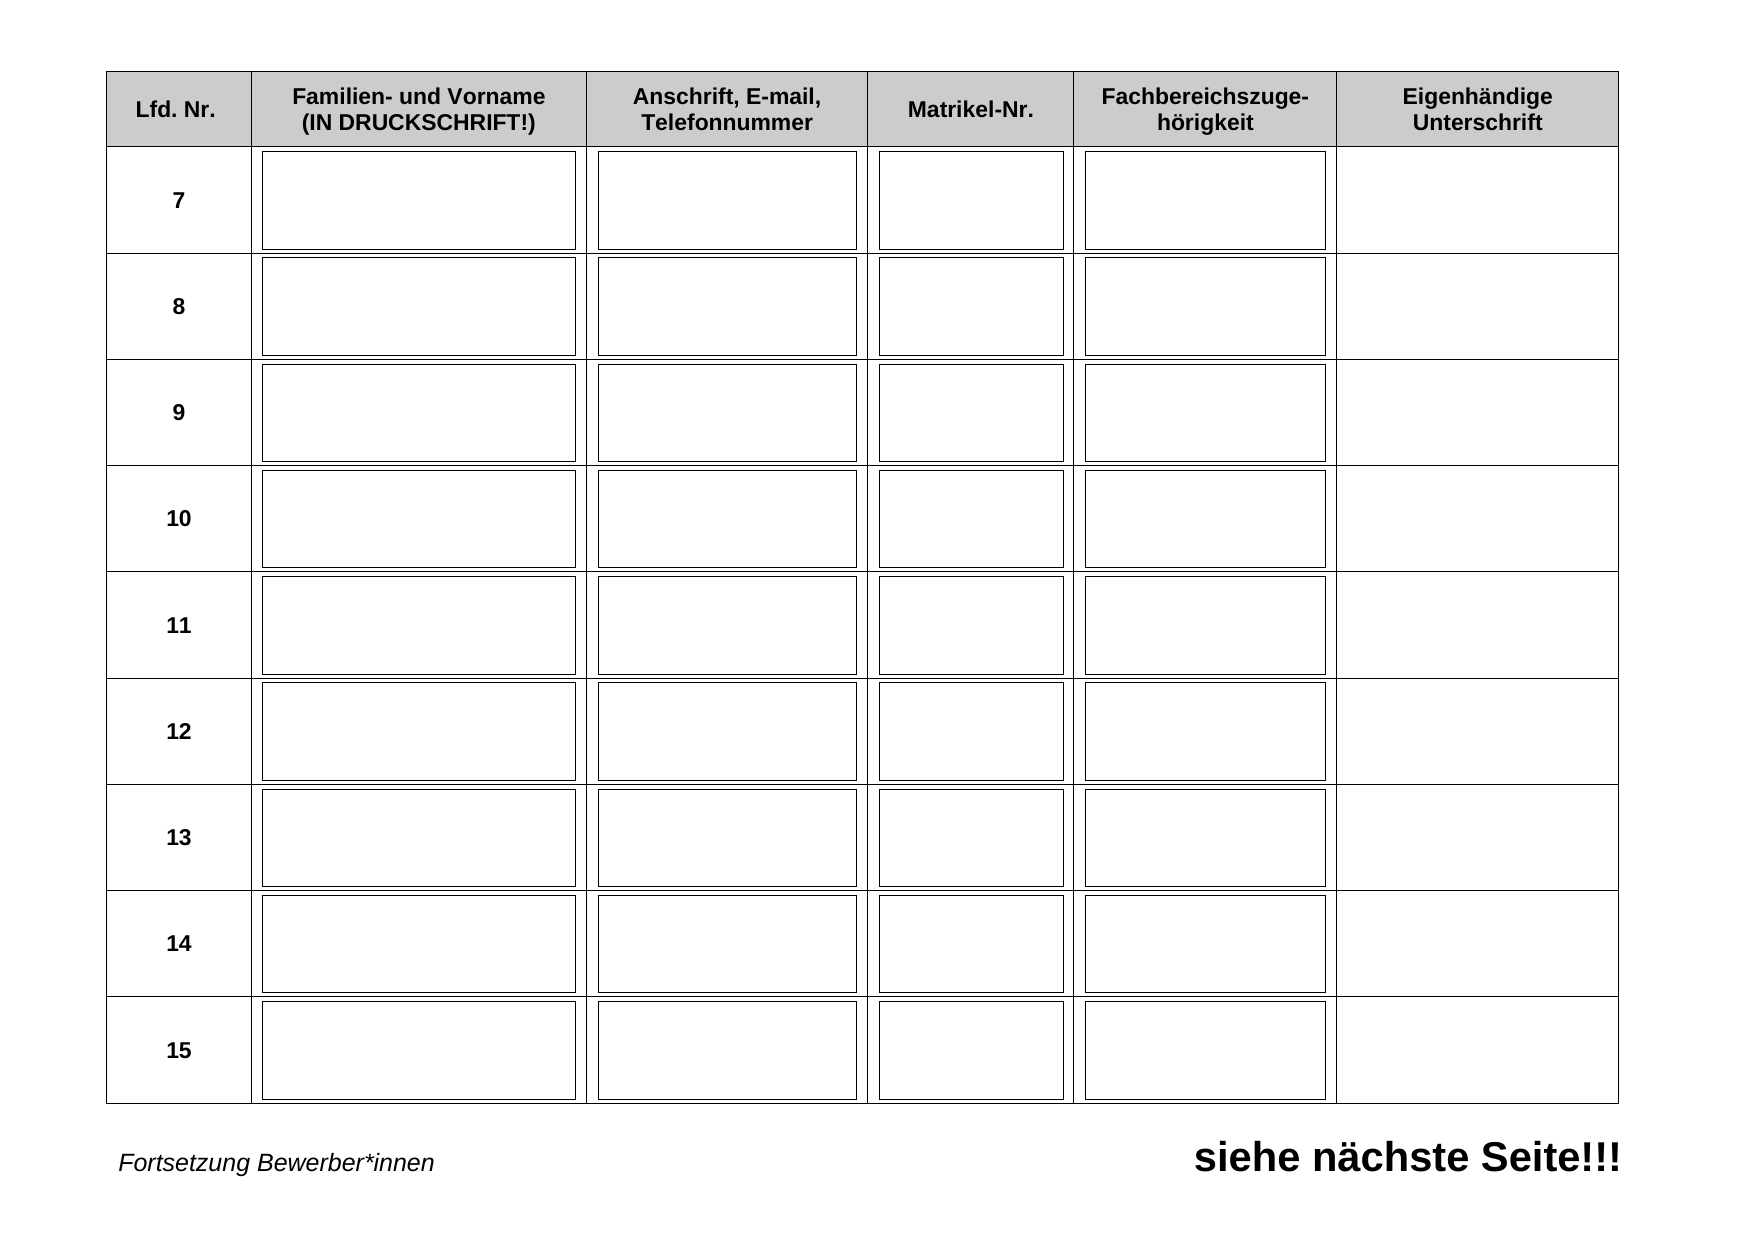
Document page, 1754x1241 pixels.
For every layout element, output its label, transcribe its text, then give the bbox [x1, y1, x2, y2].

table_cell [587, 891, 867, 996]
table_cell [1074, 147, 1336, 252]
table_cell 10 [107, 466, 251, 571]
table_cell [252, 147, 586, 252]
table_cell [868, 466, 1073, 571]
table_cell [1074, 466, 1336, 571]
table_cell [1337, 785, 1618, 890]
table_cell [252, 679, 586, 784]
table_cell 12 [107, 679, 251, 784]
table_cell [1337, 997, 1618, 1102]
table_cell [1337, 360, 1618, 465]
table_cell [252, 360, 586, 465]
table_cell [587, 254, 867, 359]
table_cell [252, 466, 586, 571]
table_cell [1074, 785, 1336, 890]
table_cell [1074, 360, 1336, 465]
table_cell 11 [107, 572, 251, 677]
table_cell [587, 679, 867, 784]
table_cell [252, 891, 586, 996]
table_cell [1337, 891, 1618, 996]
table_cell [587, 785, 867, 890]
text Fortsetzung Bewerber*innen siehe nächste Seite!!! [118, 1132, 1636, 1180]
table_cell 13 [107, 785, 251, 890]
table_cell [1074, 679, 1336, 784]
table_cell [1337, 679, 1618, 784]
table_header Anschrift, E-mail, Telefonnummer [587, 72, 867, 146]
table_cell [252, 785, 586, 890]
table_cell [587, 997, 867, 1102]
table_cell [252, 997, 586, 1102]
table_cell [587, 466, 867, 571]
table_header Matrikel-Nr. [868, 72, 1073, 146]
table_cell 7 [107, 147, 251, 252]
table_cell [1337, 254, 1618, 359]
table_cell [587, 572, 867, 677]
table_header Familien- und Vorname (IN DRUCKSCHRIFT!) [252, 72, 586, 146]
table_cell [868, 360, 1073, 465]
table_cell [1074, 997, 1336, 1102]
table_cell [868, 572, 1073, 677]
table_cell [1337, 147, 1618, 252]
table_header Eigenhändige Unterschrift [1337, 72, 1618, 146]
table_cell [868, 147, 1073, 252]
table_cell [587, 147, 867, 252]
table_cell [1337, 572, 1618, 677]
table_header Lfd. Nr. [107, 72, 251, 146]
table_cell 15 [107, 997, 251, 1102]
table_cell [1074, 254, 1336, 359]
table_cell 8 [107, 254, 251, 359]
table_cell [868, 997, 1073, 1102]
table_cell [252, 572, 586, 677]
table_cell [1337, 466, 1618, 571]
table_cell [587, 360, 867, 465]
table_cell [868, 679, 1073, 784]
table_cell [1074, 891, 1336, 996]
table_cell 14 [107, 891, 251, 996]
table_cell [868, 254, 1073, 359]
table_cell 9 [107, 360, 251, 465]
table_cell [1074, 572, 1336, 677]
table_cell [252, 254, 586, 359]
table_header Fachbereichszuge-hörigkeit [1074, 72, 1336, 146]
table_cell [868, 785, 1073, 890]
table_cell [868, 891, 1073, 996]
